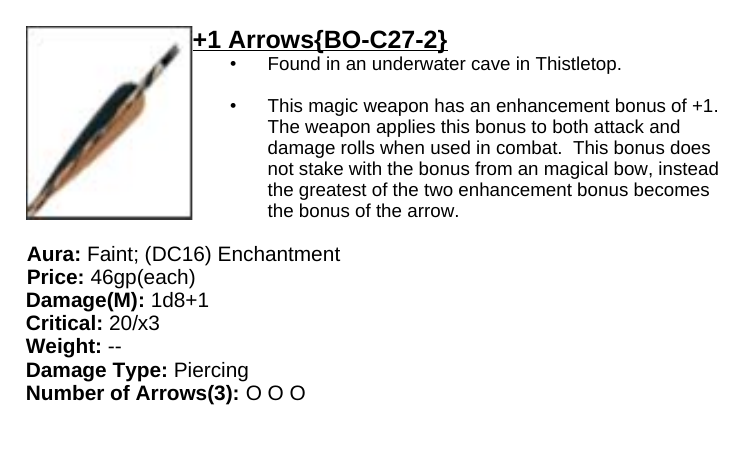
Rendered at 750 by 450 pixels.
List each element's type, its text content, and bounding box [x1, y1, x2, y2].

text +1 Arrows{BO-C27-2} [193, 26, 724, 53]
list This magic weapon has an enhancement bonus of +1. The weapon applies this bonus to both attack and damage rolls when used in combat. This bonus does not stake with the bonus from an magical bow, instead the greatest of the two enhancement bonus becomes the bonus of the arrow. [63, 95, 724, 221]
text Damage Type: Piercing [26, 358, 724, 381]
text Weight: -- [26, 335, 724, 358]
list Aura: Faint; (DC16) Enchantment [0, 242, 724, 265]
text Number of Arrows(3): O O O [26, 381, 724, 405]
text Critical: 20/x3 [26, 312, 724, 335]
text Damage(M): 1d8+1 [26, 288, 724, 312]
list Price: 46gp(each) [0, 265, 724, 288]
list Found in an underwater cave in Thistletop. [193, 53, 724, 74]
